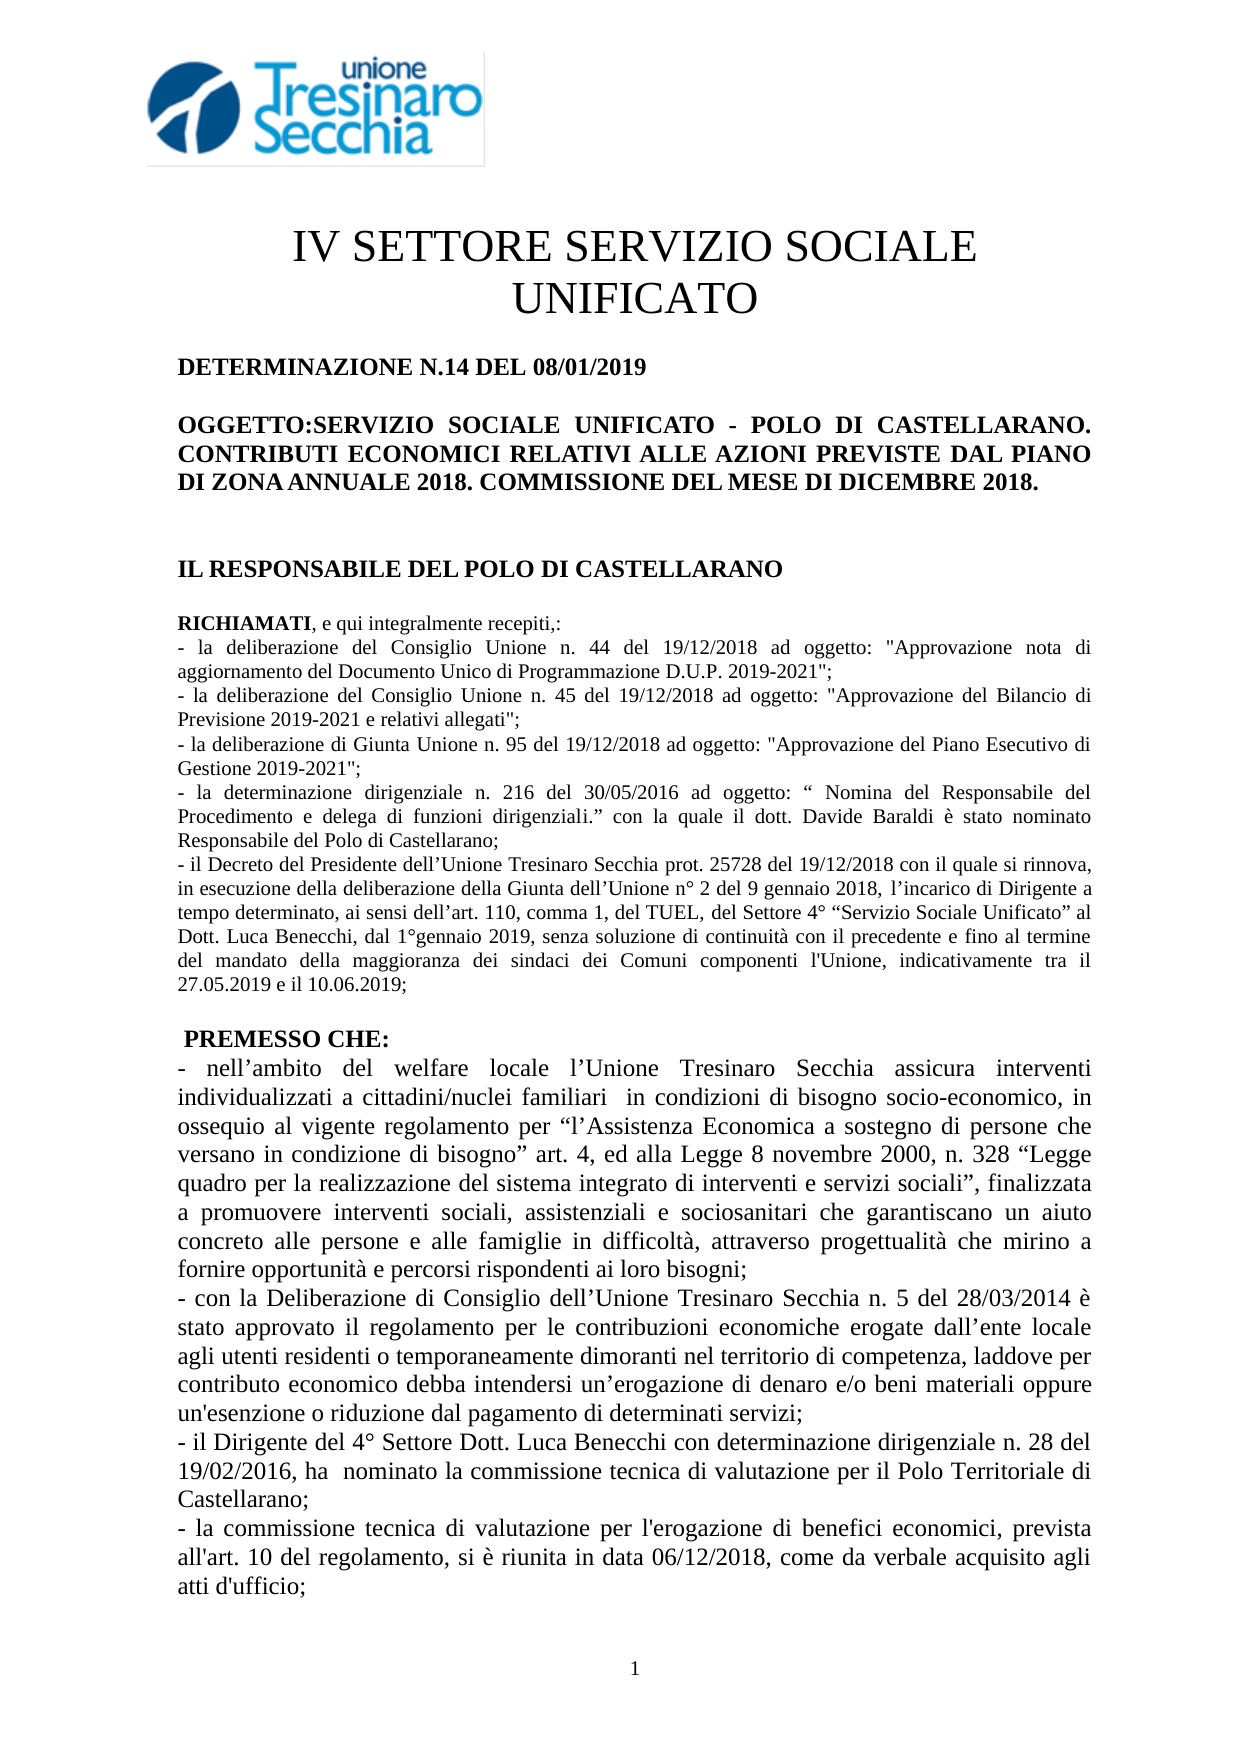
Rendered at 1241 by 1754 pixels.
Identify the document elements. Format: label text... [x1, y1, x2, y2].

text - con la Deliberazione di Consiglio dell’Unione Tresinaro Secchia n. 5 del 28/03/2014 è stato approvato il regolamento per le contribuzioni economiche erogate dall’ente locale agli utenti residenti o temporaneamente dimoranti nel territorio di competenza, laddove per contributo economico debba intendersi un’erogazione di denaro e/o beni materiali oppure un'esenzione o riduzione dal pagamento di determinati servizi; [177, 1283, 1092, 1427]
text DETERMINAZIONE N.14 DEL 08/01/2019 [177, 352, 1092, 381]
text - la deliberazione del Consiglio Unione n. 44 del 19/12/2018 ad oggetto: "Approvazione nota di aggiornamento del Documento Unico di Programmazione D.U.P. 2019-2021"; [177, 635, 1092, 683]
text - il Dirigente del 4° Settore Dott. Luca Benecchi con determinazione dirigenziale n. 28 del 19/02/2016, ha nominato la commissione tecnica di valutazione per il Polo Territoriale di Castellarano; [177, 1427, 1092, 1513]
text IL RESPONSABILE DEL POLO DI CASTELLARANO [177, 525, 1092, 582]
text - la deliberazione di Giunta Unione n. 95 del 19/12/2018 ad oggetto: "Approvazione del Piano Esecutivo di Gestione 2019-2021"; [177, 731, 1092, 779]
text - la commissione tecnica di valutazione per l'erogazione di benefici economici, prevista all'art. 10 del regolamento, si è riunita in data 06/12/2018, come da verbale acquisito agli atti d'ufficio; [177, 1513, 1092, 1599]
text IV SETTORE SERVIZIO SOCIALE UNIFICATO [177, 218, 1092, 324]
text - nell’ambito del welfare locale l’Unione Tresinaro Secchia assicura interventi individualizzati a cittadini/nuclei familiari in condizioni di bisogno socio-economico, in ossequio al vigente regolamento per “l’Assistenza Economica a sostegno di persone che versano in condizione di bisogno” art. 4, ed alla Legge 8 novembre 2000, n. 328 “Legge quadro per la realizzazione del sistema integrato di interventi e servizi sociali”, finalizzata a promuovere interventi sociali, assistenziali e sociosanitari che garantiscano un aiuto concreto alle persone e alle famiglie in difficoltà, attraverso progettualità che mirino a fornire opportunità e percorsi rispondenti ai loro bisogni; [177, 1053, 1092, 1283]
text oggetto:SERVIZIO SOCIALE UNIFICATO - POLO DI CASTELLARANO. CONTRIBUTI ECONOMICI RELATIVI ALLE AZIONI PREVISTE DAL PIANO DI ZONA ANNUALE 2018. COMMISSIONE DEL MESE DI DICEMBRE 2018. [177, 410, 1092, 496]
text - la determinazione dirigenziale n. 216 del 30/05/2016 ad oggetto: “ Nomina del Responsabile del Procedimento e delega di funzioni dirigenziali.” con la quale il dott. Davide Baraldi è stato nominato Responsabile del Polo di Castellarano; [177, 779, 1092, 852]
text RICHIAMATI, e qui integralmente recepiti,: [177, 611, 1092, 635]
text - il Decreto del Presidente dell’Unione Tresinaro Secchia prot. 25728 del 19/12/2018 con il quale si rinnova, in esecuzione della deliberazione della Giunta dell’Unione n° 2 del 9 gennaio 2018, l’incarico di Dirigente a tempo determinato, ai sensi dell’art. 110, comma 1, del TUEL, del Settore 4° “Servizio Sociale Unificato” al Dott. Luca Benecchi, dal 1°gennaio 2019, senza soluzione di continuità con il precedente e fino al termine del mandato della maggioranza dei sindaci dei Comuni componenti l'Unione, indicativamente tra il 27.05.2019 e il 10.06.2019; [177, 852, 1092, 996]
text - la deliberazione del Consiglio Unione n. 45 del 19/12/2018 ad oggetto: "Approvazione del Bilancio di Previsione 2019-2021 e relativi allegati"; [177, 683, 1092, 731]
text PREMESSO CHE: [177, 1024, 1092, 1053]
picture [146, 52, 486, 168]
